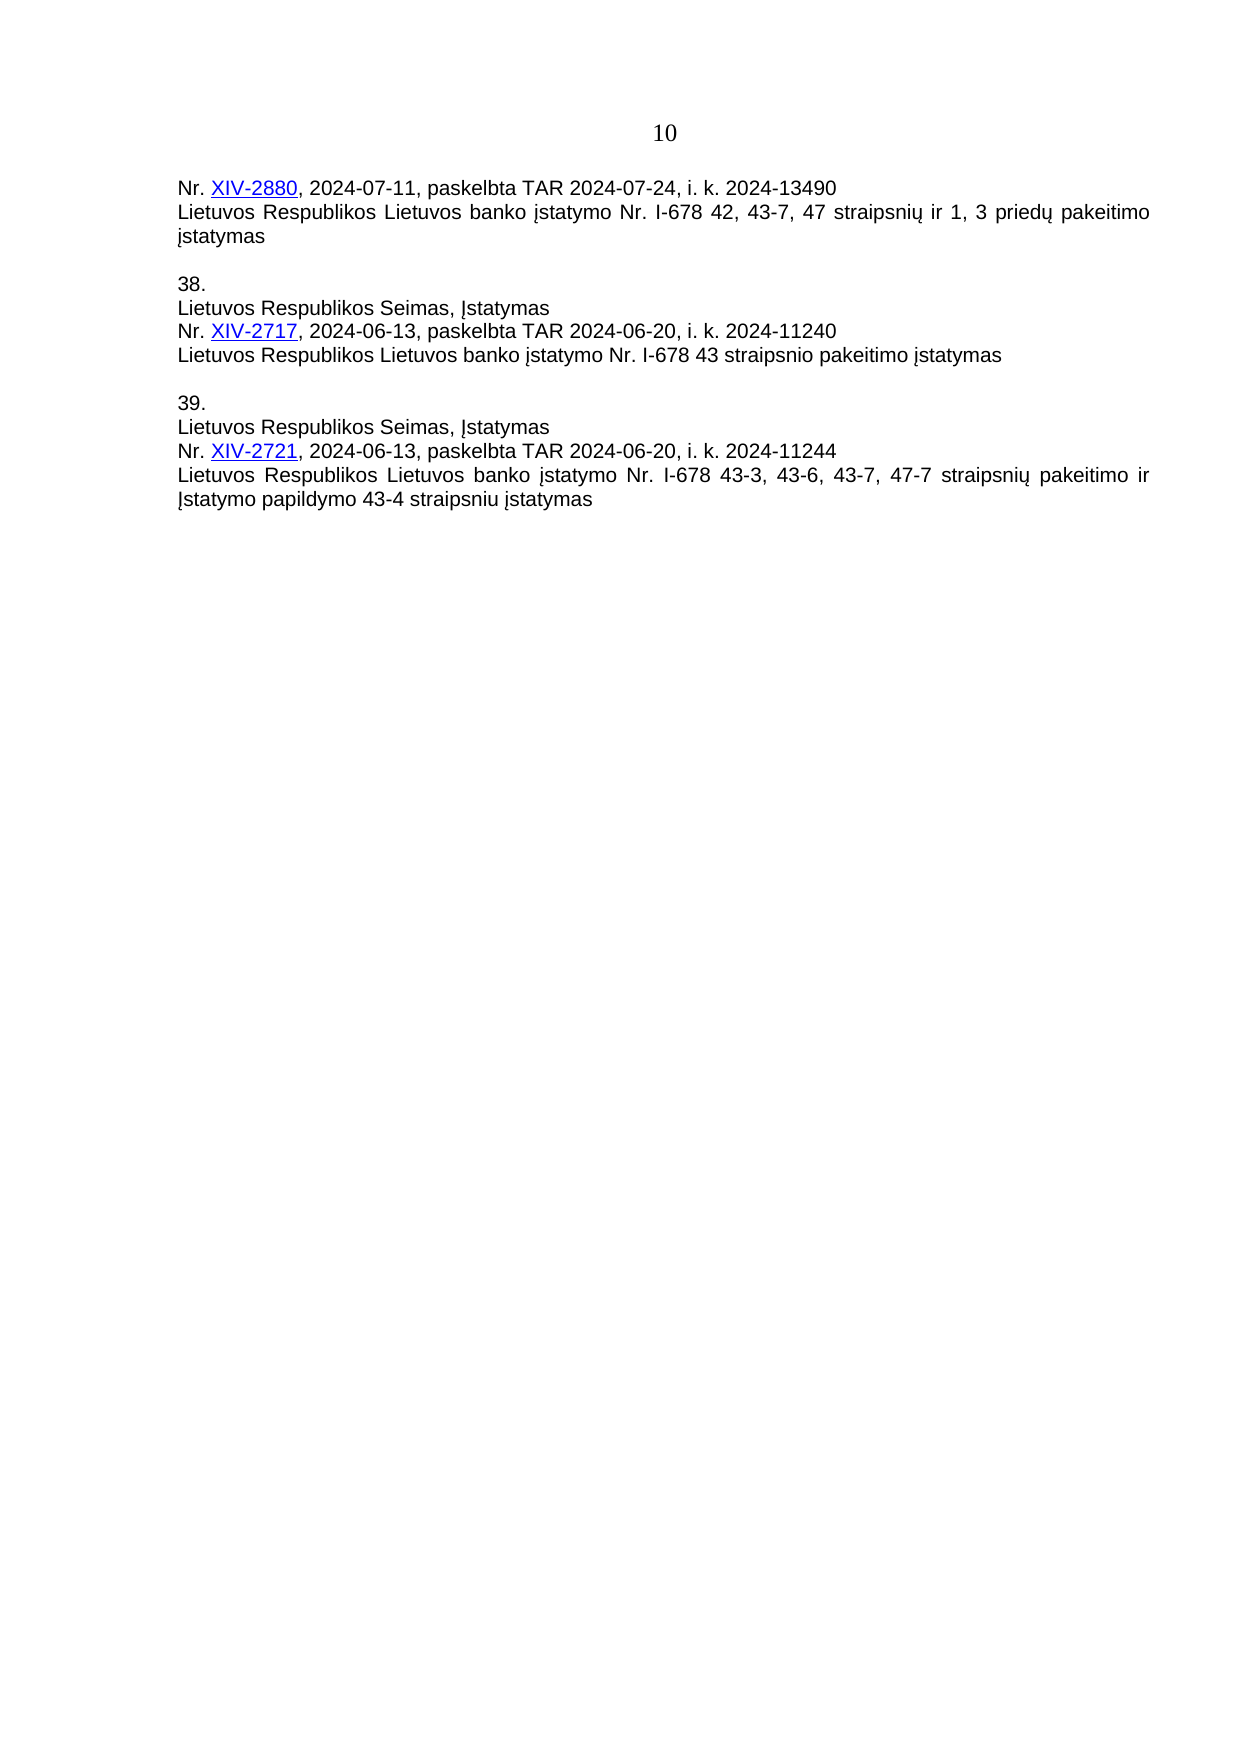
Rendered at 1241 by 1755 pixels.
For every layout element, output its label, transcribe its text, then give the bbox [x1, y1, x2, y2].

text 38. [177, 271, 1152, 295]
text Lietuvos Respublikos Lietuvos banko įstatymo Nr. I-678 43 straipsnio pakeitimo įstatymas [177, 343, 1152, 367]
text Nr. XIV-2721, 2024-06-13, paskelbta TAR 2024-06-20, i. k. 2024-11244 [177, 439, 1152, 463]
text Lietuvos Respublikos Seimas, Įstatymas [177, 415, 1152, 439]
text Lietuvos Respublikos Lietuvos banko įstatymo Nr. I-678 43-3, 43-6, 43-7, 47-7 straipsnių pakeitimo ir Įstatymo papildymo 43-4 straipsniu įstatymas [177, 463, 1152, 511]
text Lietuvos Respublikos Lietuvos banko įstatymo Nr. I-678 42, 43-7, 47 straipsnių ir 1, 3 priedų pakeitimo įstatymas [177, 199, 1152, 247]
text Nr. XIV-2717, 2024-06-13, paskelbta TAR 2024-06-20, i. k. 2024-11240 [177, 319, 1152, 343]
text Lietuvos Respublikos Seimas, Įstatymas [177, 295, 1152, 319]
text Nr. XIV-2880, 2024-07-11, paskelbta TAR 2024-07-24, i. k. 2024-13490 [177, 176, 1152, 199]
text 39. [177, 391, 1152, 415]
